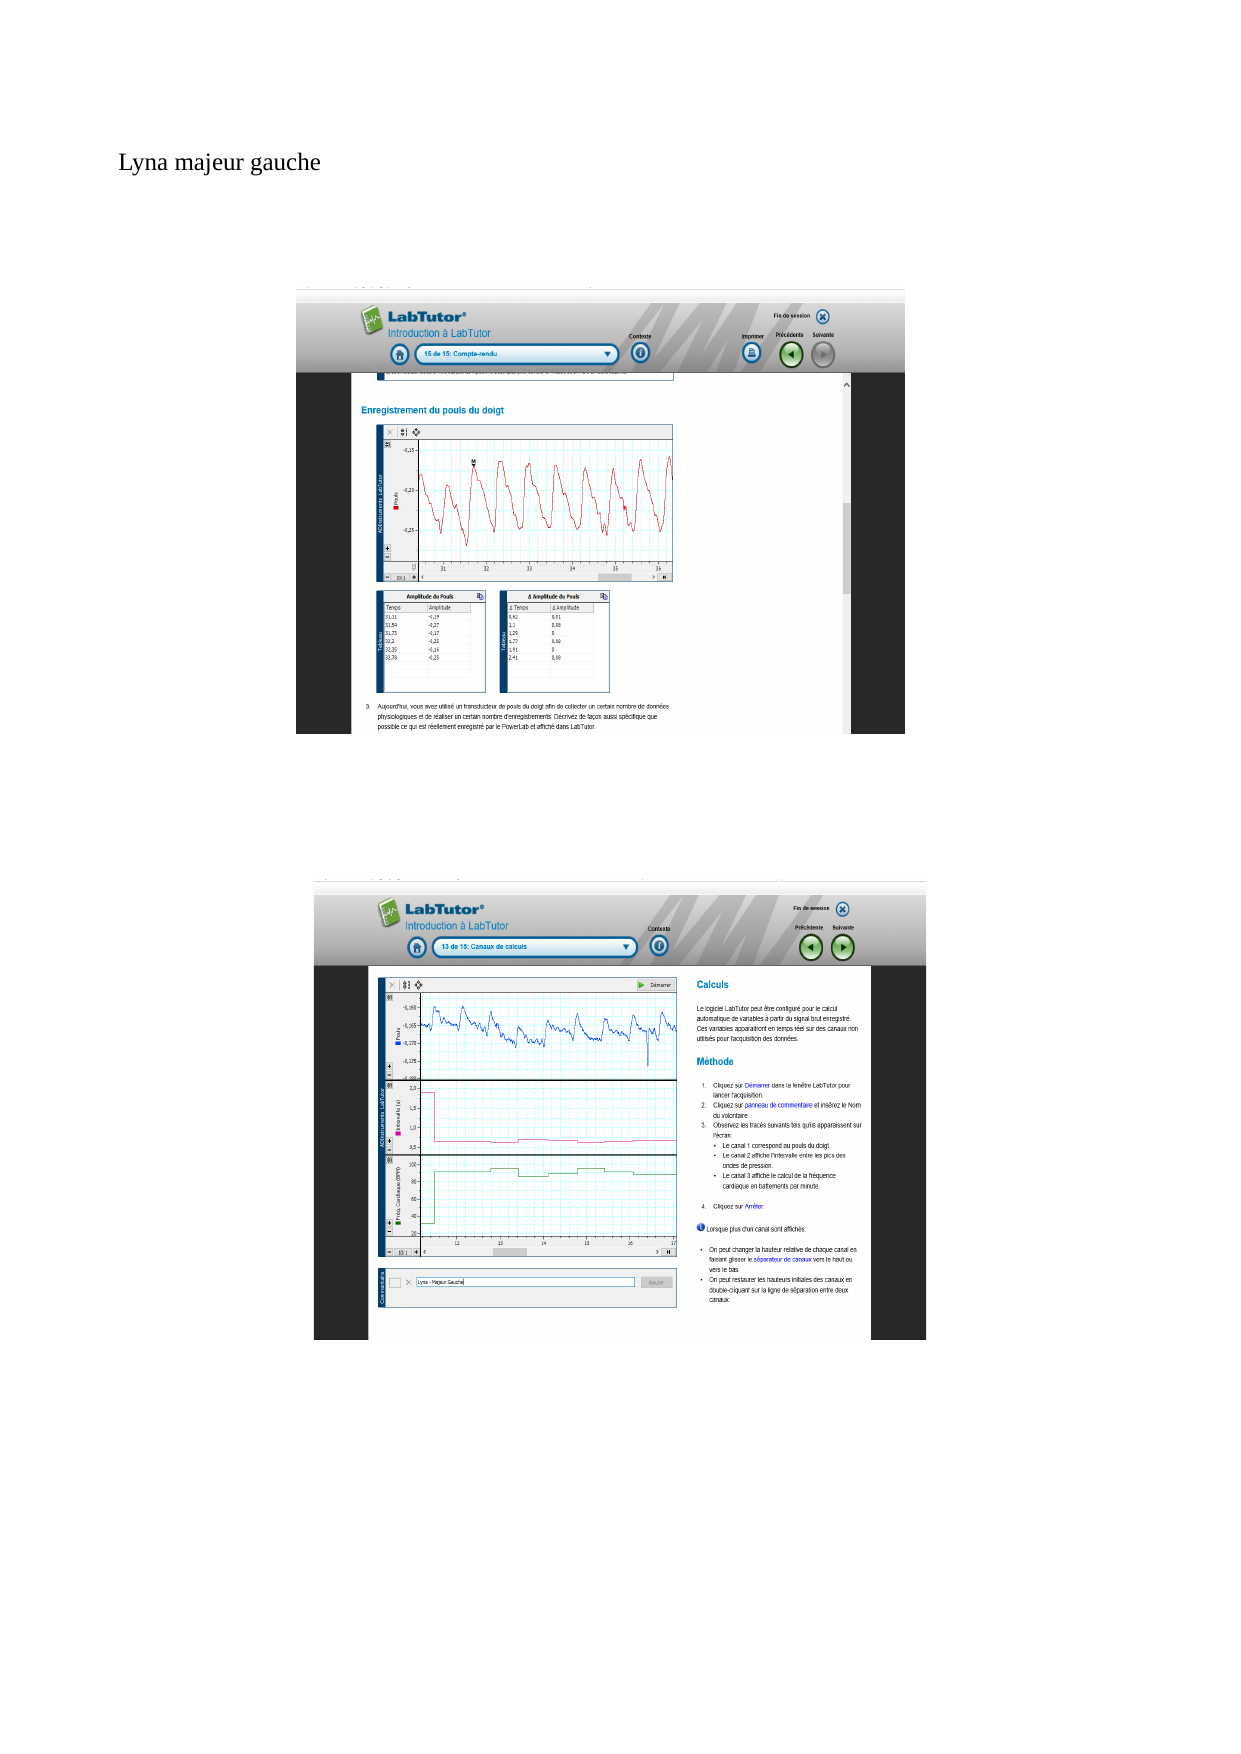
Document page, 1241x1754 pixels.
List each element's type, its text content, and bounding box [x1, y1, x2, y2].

text Lyna majeur gauche [118, 147, 1122, 176]
